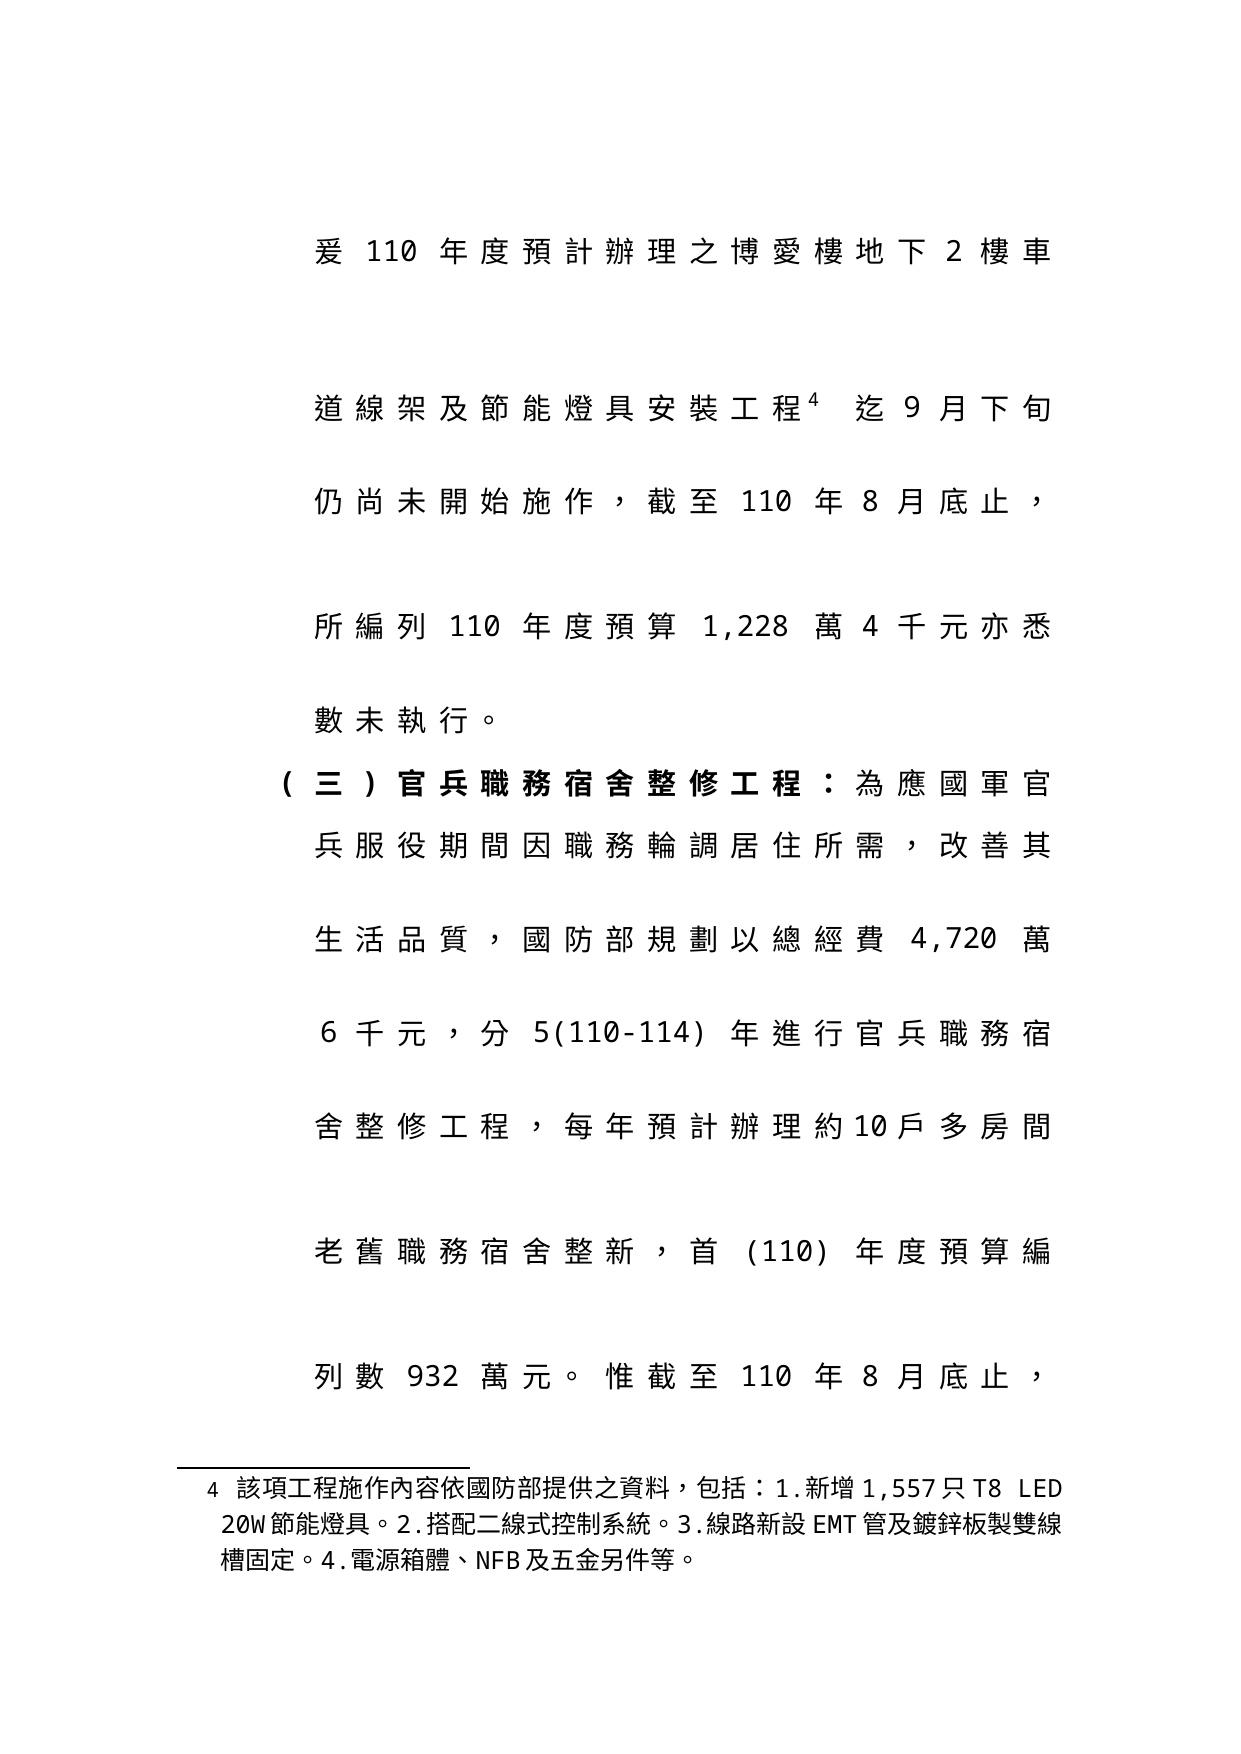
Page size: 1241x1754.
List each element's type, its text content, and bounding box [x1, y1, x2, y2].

text 該項工程施作內容依國防部提供之資料，包括：1.新增1,557只T8 LED 20W節能燈具。2.搭配二線式控制系統。3.線路新設EMT管及鍍鋅板製雙線槽固定。4.電源箱體、NFB及五金另件等。 [206, 1468, 1063, 1577]
text (三)官兵職務宿舍整修工程：為應國軍官兵服役期間因職務輪調居住所需，改善其生活品質，國防部規劃以總經費4,720萬6千元，分5(110-114)年進行官兵職務宿舍整修工程，每年預計辦理約10戶多房間老舊職務宿舍整新，首(110)年度預算編列數932萬元。惟截至110年8月底止， [242, 740, 1058, 1427]
text (二)地下室停車場照明改善工程：工程總經費2,642萬5千元，規劃分3 (110-112)年辦理國防部博愛樓地下1、2樓車道線架及節能燈具、紅外線感應器安裝。惟本案工程計畫遲至110年8月1日始獲核定，同年8月23日公告招標、9月22日決標，爰110年度預計辦理之博愛樓地下2樓車道線架及節能燈具安裝工程迄9月下旬仍尚未開始施作，截至110年8月底止，所編列110年度預算1,228萬4千元亦悉數未執行。 [242, 177, 1058, 740]
